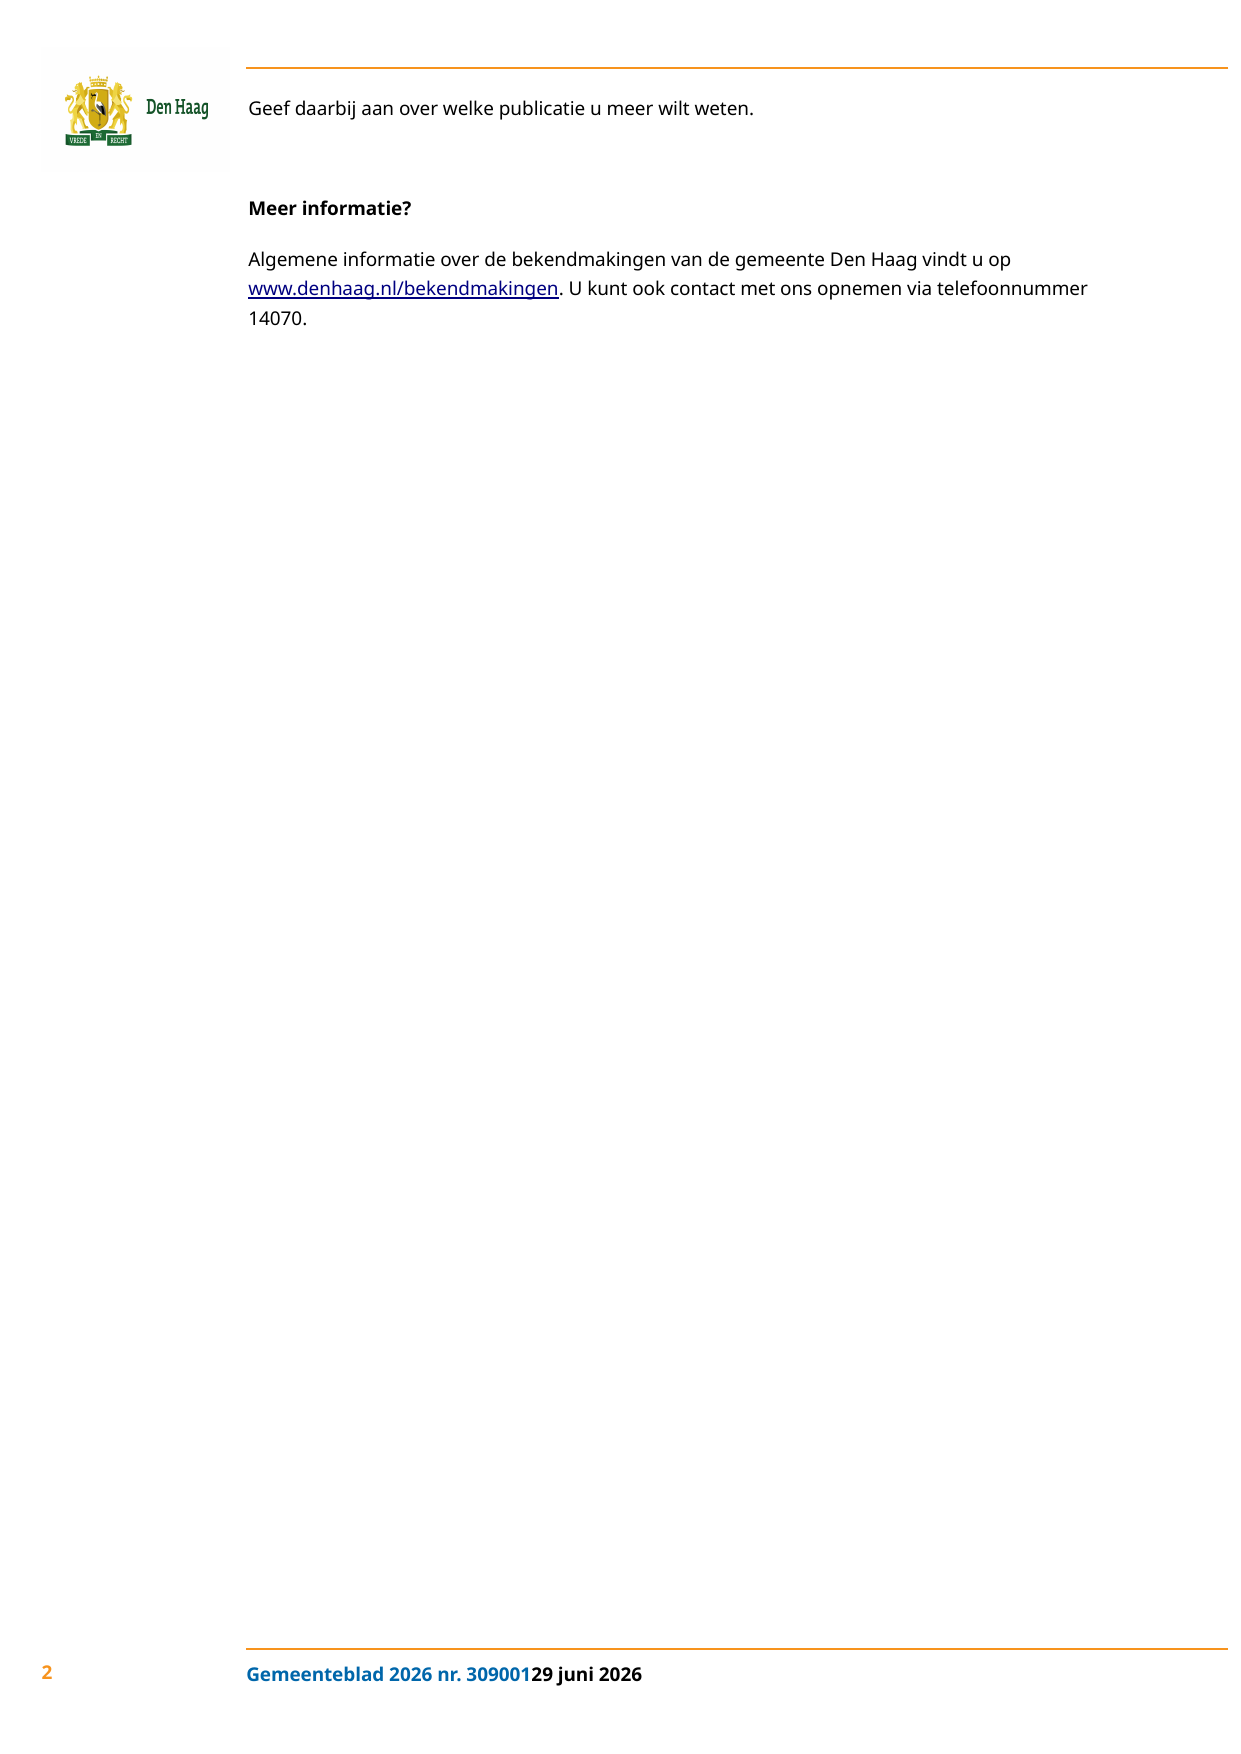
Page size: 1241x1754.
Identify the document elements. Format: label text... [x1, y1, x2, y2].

text Geef daarbij aan over welke publicatie u meer wilt weten. [248, 95, 1152, 121]
text Meer informatie? [248, 196, 1152, 221]
text Algemene informatie over de bekendmakingen van de gemeente Den Haag vindt u op www.denhaag.nl/bekendmakingen. U kunt ook contact met ons opnemen via telefoonnummer 14070. [248, 246, 1152, 331]
picture [41, 47, 231, 172]
